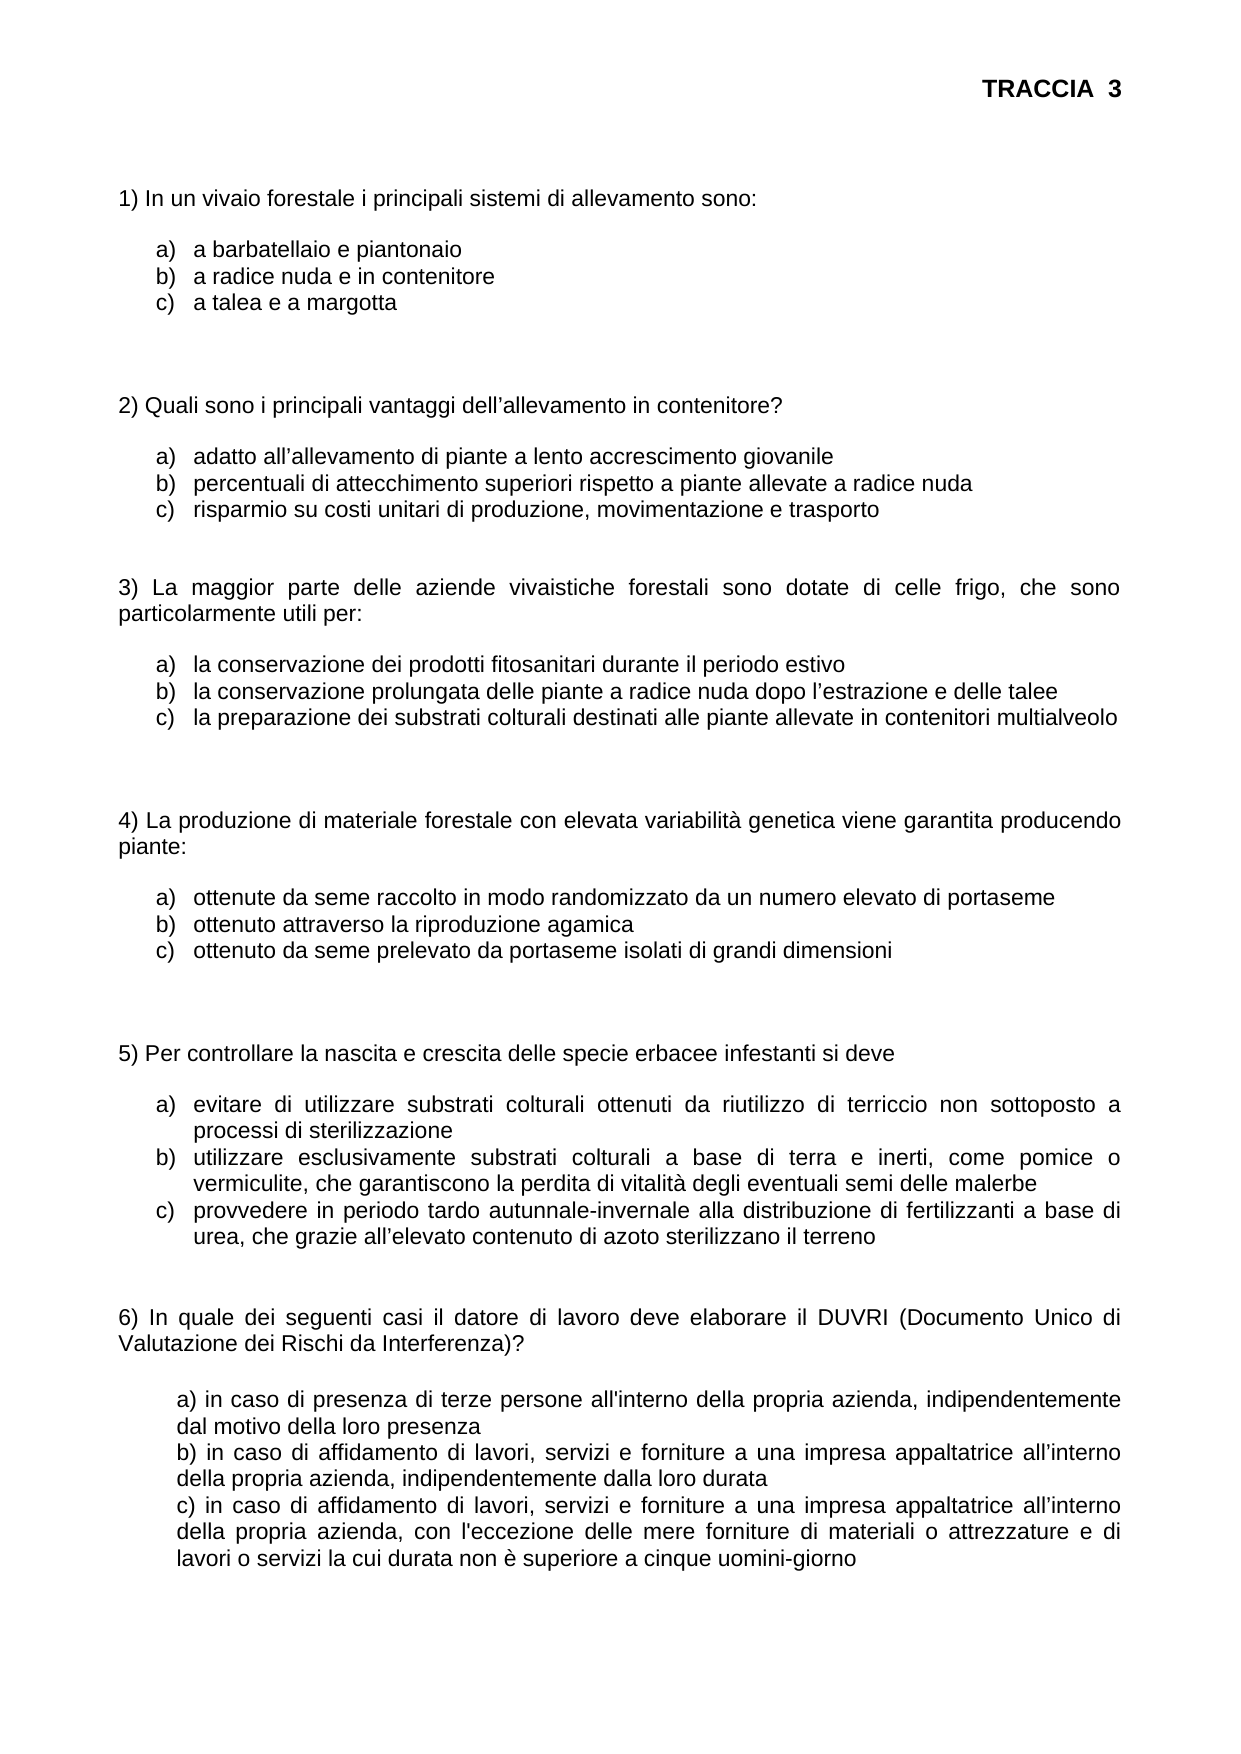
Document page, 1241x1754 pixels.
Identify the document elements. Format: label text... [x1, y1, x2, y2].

text 2) Quali sono i principali vantaggi dell’allevamento in contenitore? [118, 392, 1122, 418]
list ottenuto attraverso la riproduzione agamica [156, 911, 1122, 937]
list percentuali di attecchimento superiori rispetto a piante allevate a radice nuda [156, 469, 1122, 496]
list la conservazione dei prodotti fitosanitari durante il periodo estivo [156, 651, 1122, 678]
text a) in caso di presenza di terze persone all'interno della propria azienda, indipendentemente dal motivo della loro presenza [176, 1386, 1122, 1439]
list ottenuto da seme prelevato da portaseme isolati di grandi dimensioni [156, 937, 1122, 963]
text 4) La produzione di materiale forestale con elevata variabilità genetica viene garantita producendo piante: [118, 807, 1122, 859]
list la conservazione prolungata delle piante a radice nuda dopo l’estrazione e delle talee [156, 678, 1122, 704]
list a barbatellaio e piantonaio [156, 236, 1122, 263]
list ottenute da seme raccolto in modo randomizzato da un numero elevato di portaseme [156, 884, 1122, 911]
list provvedere in periodo tardo autunnale-invernale alla distribuzione di fertilizzanti a base di urea, che grazie all’elevato contenuto di azoto sterilizzano il terreno [156, 1197, 1122, 1249]
text 5) Per controllare la nascita e crescita delle specie erbacee infestanti si deve [118, 1040, 1122, 1066]
list risparmio su costi unitari di produzione, movimentazione e trasporto [156, 496, 1122, 522]
list evitare di utilizzare substrati colturali ottenuti da riutilizzo di terriccio non sottoposto a processi di sterilizzazione [156, 1091, 1122, 1144]
list a radice nuda e in contenitore [156, 263, 1122, 289]
list utilizzare esclusivamente substrati colturali a base di terra e inerti, come pomice o vermiculite, che garantiscono la perdita di vitalità degli eventuali semi delle malerbe [156, 1144, 1122, 1197]
text c) in caso di affidamento di lavori, servizi e forniture a una impresa appaltatrice all’interno della propria azienda, con l'eccezione delle mere forniture di materiali o attrezzature e di lavori o servizi la cui durata non è superiore a cinque uomini-giorno [176, 1492, 1122, 1571]
text 1) In un vivaio forestale i principali sistemi di allevamento sono: [118, 185, 1122, 211]
text 3) La maggior parte delle aziende vivaistiche forestali sono dotate di celle frigo, che sono particolarmente utili per: [118, 573, 1122, 626]
text 6) In quale dei seguenti casi il datore di lavoro deve elaborare il DUVRI (Documento Unico di Valutazione dei Rischi da Interferenza)? [118, 1304, 1122, 1357]
list a talea e a margotta [156, 289, 1122, 315]
text b) in caso di affidamento di lavori, servizi e forniture a una impresa appaltatrice all’interno della propria azienda, indipendentemente dalla loro durata [176, 1439, 1122, 1492]
list adatto all’allevamento di piante a lento accrescimento giovanile [156, 443, 1122, 469]
list la preparazione dei substrati colturali destinati alle piante allevate in contenitori multialveolo [156, 704, 1122, 730]
